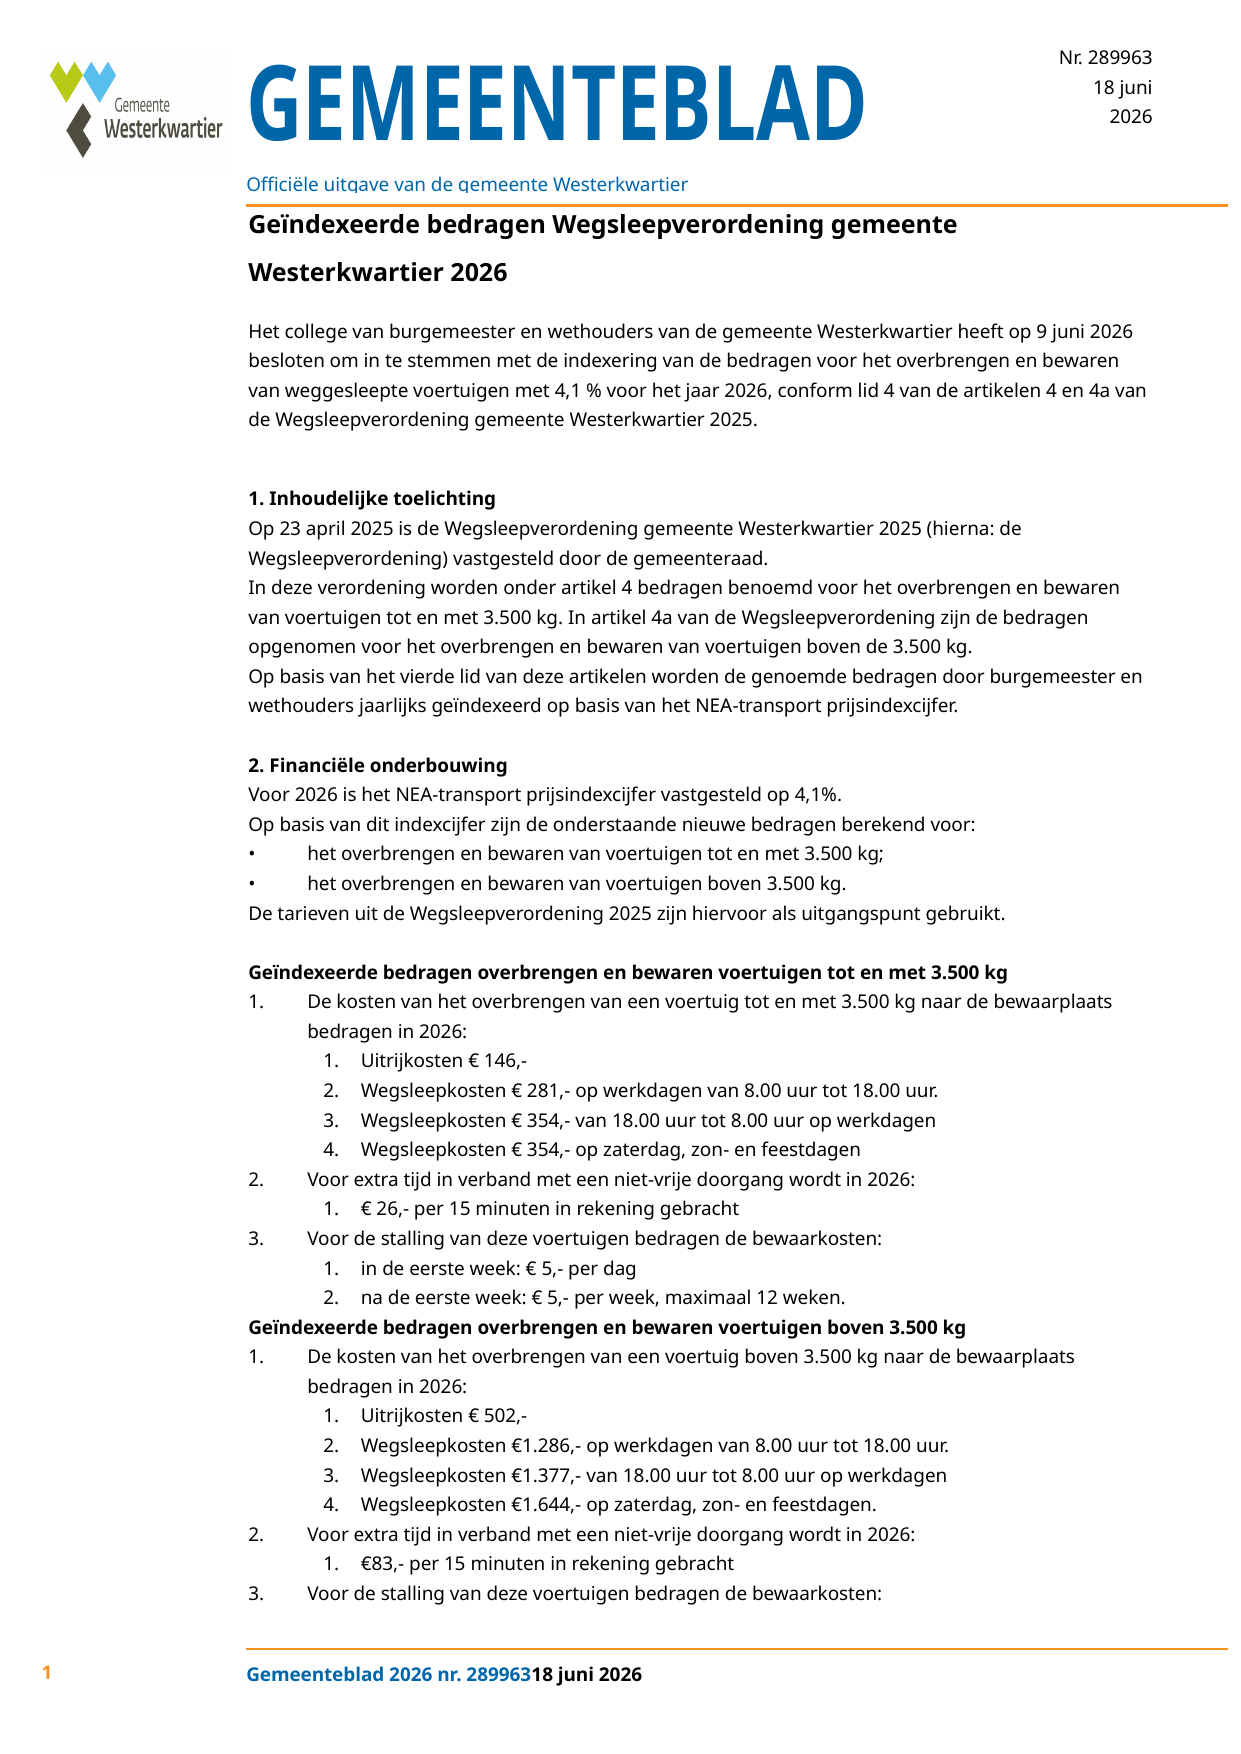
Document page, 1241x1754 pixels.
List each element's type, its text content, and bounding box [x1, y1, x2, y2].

text Op basis van dit indexcijfer zijn de onderstaande nieuwe bedragen berekend voor: [248, 811, 1152, 837]
list in de eerste week: € 5,- per dag [323, 1255, 1152, 1280]
text 2. Financiële onderbouwing [248, 752, 1152, 777]
text De tarieven uit de Wegsleepverordening 2025 zijn hiervoor als uitgangspunt gebruikt. [248, 900, 1152, 925]
list Wegsleepkosten €1.644,- op zaterdag, zon‑ en feestdagen. [323, 1491, 1152, 1517]
list € 26,- per 15 minuten in rekening gebracht [323, 1196, 1152, 1221]
text Geïndexeerde bedragen overbrengen en bewaren voertuigen boven 3.500 kg [248, 1314, 1152, 1339]
list Voor de stalling van deze voertuigen bedragen de bewaarkosten: [248, 1580, 1152, 1606]
list na de eerste week: € 5,- per week, maximaal 12 weken. [323, 1284, 1152, 1310]
list Voor de stalling van deze voertuigen bedragen de bewaarkosten: [248, 1225, 1152, 1251]
list het overbrengen en bewaren van voertuigen tot en met 3.500 kg; [248, 841, 1152, 866]
list Uitrijkosten € 146,- [323, 1048, 1152, 1073]
text Voor 2026 is het NEA‑transport prijsindexcijfer vastgesteld op 4,1%. [248, 781, 1152, 807]
list Wegsleepkosten € 354,- op zaterdag, zon‑ en feestdagen [323, 1136, 1152, 1162]
list Voor extra tijd in verband met een niet‑vrije doorgang wordt in 2026: [248, 1166, 1152, 1192]
list het overbrengen en bewaren van voertuigen boven 3.500 kg. [248, 870, 1152, 896]
list Uitrijkosten € 502,- [323, 1403, 1152, 1428]
list Wegsleepkosten € 354,- van 18.00 uur tot 8.00 uur op werkdagen [323, 1107, 1152, 1132]
text Geïndexeerde bedragen overbrengen en bewaren voertuigen tot en met 3.500 kg [248, 959, 1152, 984]
list Wegsleepkosten €1.377,- van 18.00 uur tot 8.00 uur op werkdagen [323, 1462, 1152, 1487]
text Op 23 april 2025 is de Wegsleepverordening gemeente Westerkwartier 2025 (hierna: de Wegsleepverordening) vastgesteld door de gemeenteraad. [248, 515, 1152, 570]
text 1. Inhoudelijke toelichting [248, 486, 1152, 511]
text Op basis van het vierde lid van deze artikelen worden de genoemde bedragen door burgemeester en wethouders jaarlijks geïndexeerd op basis van het NEA‑transport prijsindexcijfer. [248, 663, 1152, 718]
list Wegsleepkosten € 281,- op werkdagen van 8.00 uur tot 18.00 uur. [323, 1077, 1152, 1103]
list €83,- per 15 minuten in rekening gebracht [323, 1551, 1152, 1576]
text Geïndexeerde bedragen Wegsleepverordening gemeente Westerkwartier 2026 [248, 207, 1152, 288]
list De kosten van het overbrengen van een voertuig tot en met 3.500 kg naar de bewaarplaats bedragen in 2026: [248, 988, 1152, 1044]
text Het college van burgemeester en wethouders van de gemeente Westerkwartier heeft op 9 juni 2026 besloten om in te stemmen met de indexering van de bedragen voor het overbrengen en bewaren van weggesleepte voertuigen met 4,1 % voor het jaar 2026, conform lid 4 van de artikelen 4 en 4a van de Wegsleepverordening gemeente Westerkwartier 2025. [248, 318, 1152, 432]
list Wegsleepkosten €1.286,- op werkdagen van 8.00 uur tot 18.00 uur. [323, 1432, 1152, 1458]
list Voor extra tijd in verband met een niet‑vrije doorgang wordt in 2026: [248, 1521, 1152, 1547]
picture [41, 47, 231, 172]
list De kosten van het overbrengen van een voertuig boven 3.500 kg naar de bewaarplaats bedragen in 2026: [248, 1343, 1152, 1399]
text In deze verordening worden onder artikel 4 bedragen benoemd voor het overbrengen en bewaren van voertuigen tot en met 3.500 kg. In artikel 4a van de Wegsleepverordening zijn de bedragen opgenomen voor het overbrengen en bewaren van voertuigen boven de 3.500 kg. [248, 574, 1152, 659]
